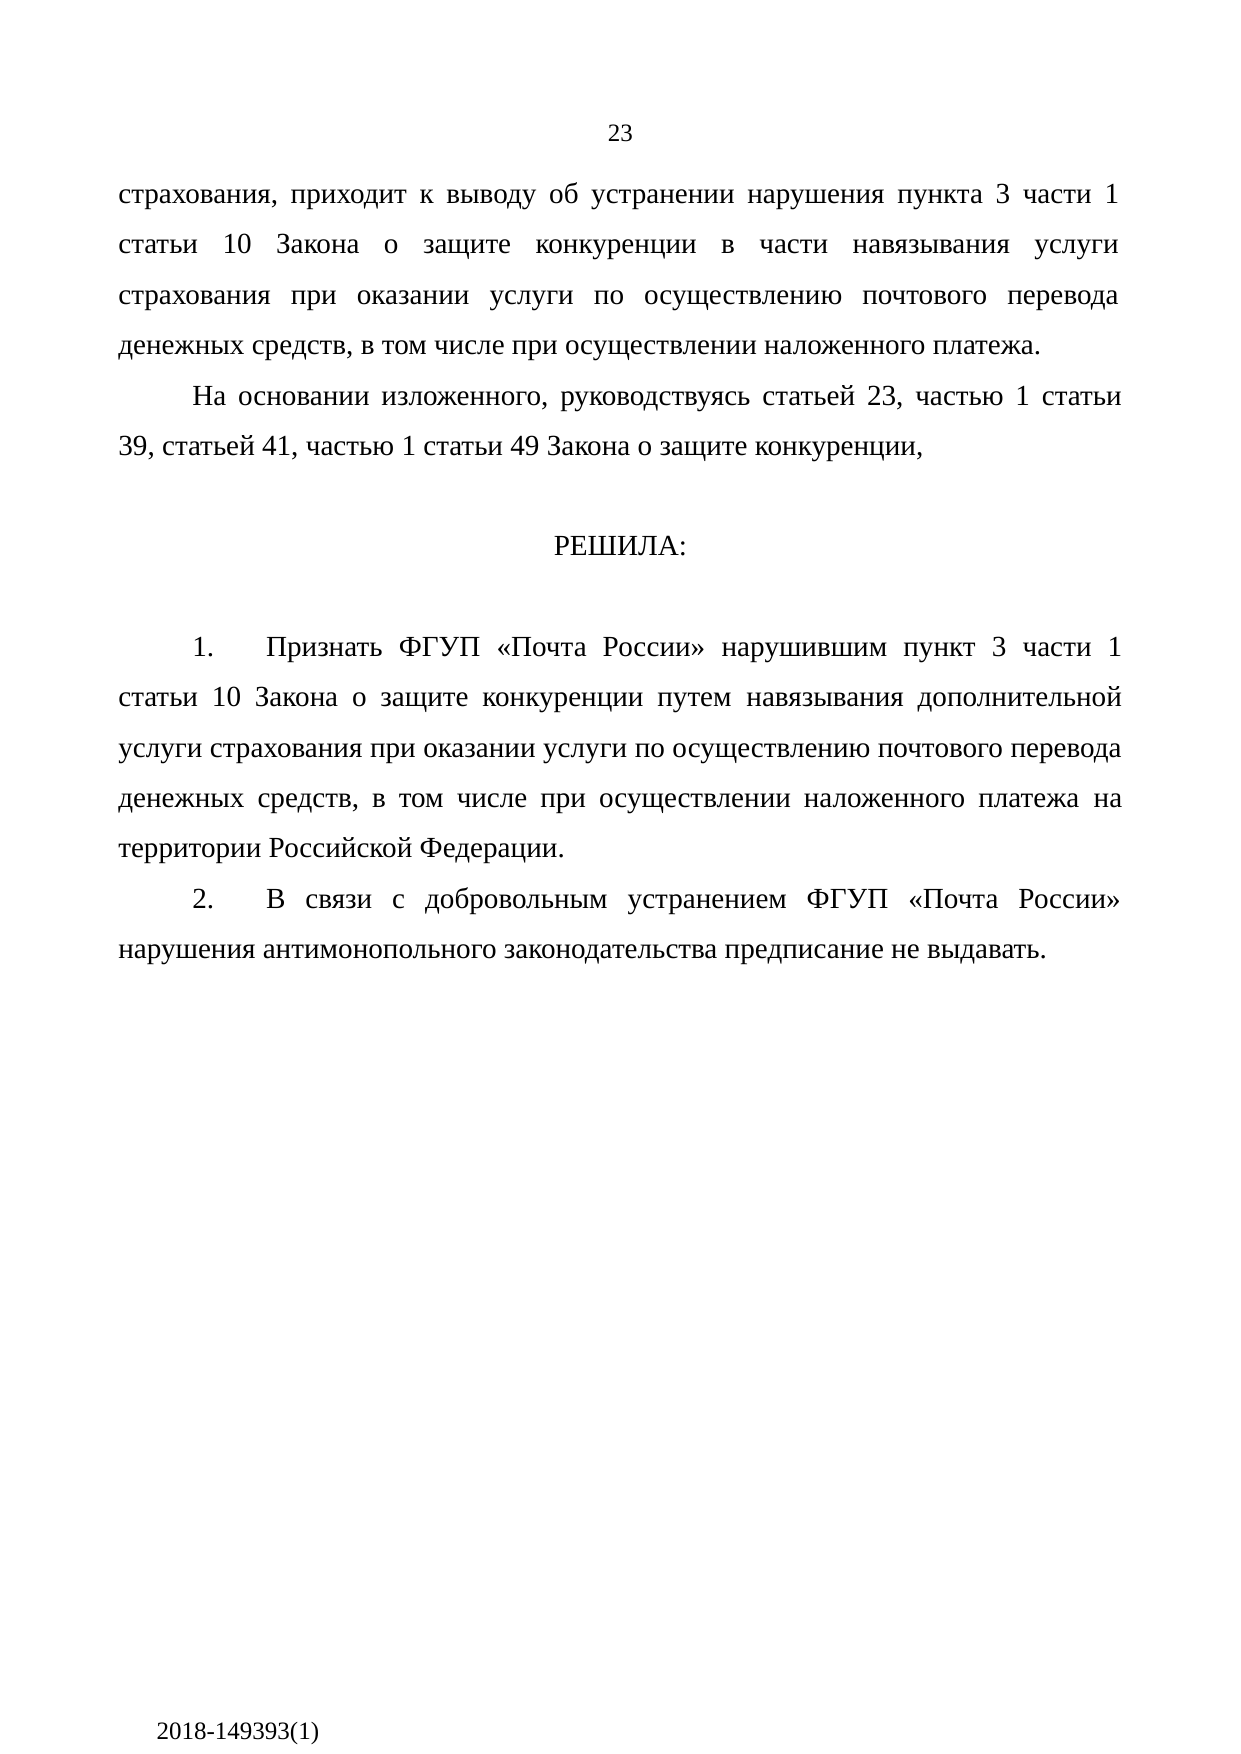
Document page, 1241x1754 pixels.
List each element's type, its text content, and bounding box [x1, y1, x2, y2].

text страхования, приходит к выводу об устранении нарушения пункта 3 части 1 статьи 10 Закона о защите конкуренции в части навязывания услуги страхования при оказании услуги по осуществлению почтового перевода денежных средств, в том числе при осуществлении наложенного платежа. [118, 176, 1120, 361]
text На основании изложенного, руководствуясь статьей 23, частью 1 статьи 39, статьей 41, частью 1 статьи 49 Закона о защите конкуренции, [118, 378, 1122, 461]
text РЕШИЛА: [118, 528, 1122, 562]
text 2. В связи с добровольным устранением ФГУП «Почта России» нарушения антимонопольного законодательства предписание не выдавать. [118, 881, 1122, 964]
text 1. Признать ФГУП «Почта России» нарушившим пункт 3 части 1 статьи 10 Закона о защите конкуренции путем навязывания дополнительной услуги страхования при оказании услуги по осуществлению почтового перевода денежных средств, в том числе при осуществлении наложенного платежа на территории Российской Федерации. [118, 629, 1122, 864]
